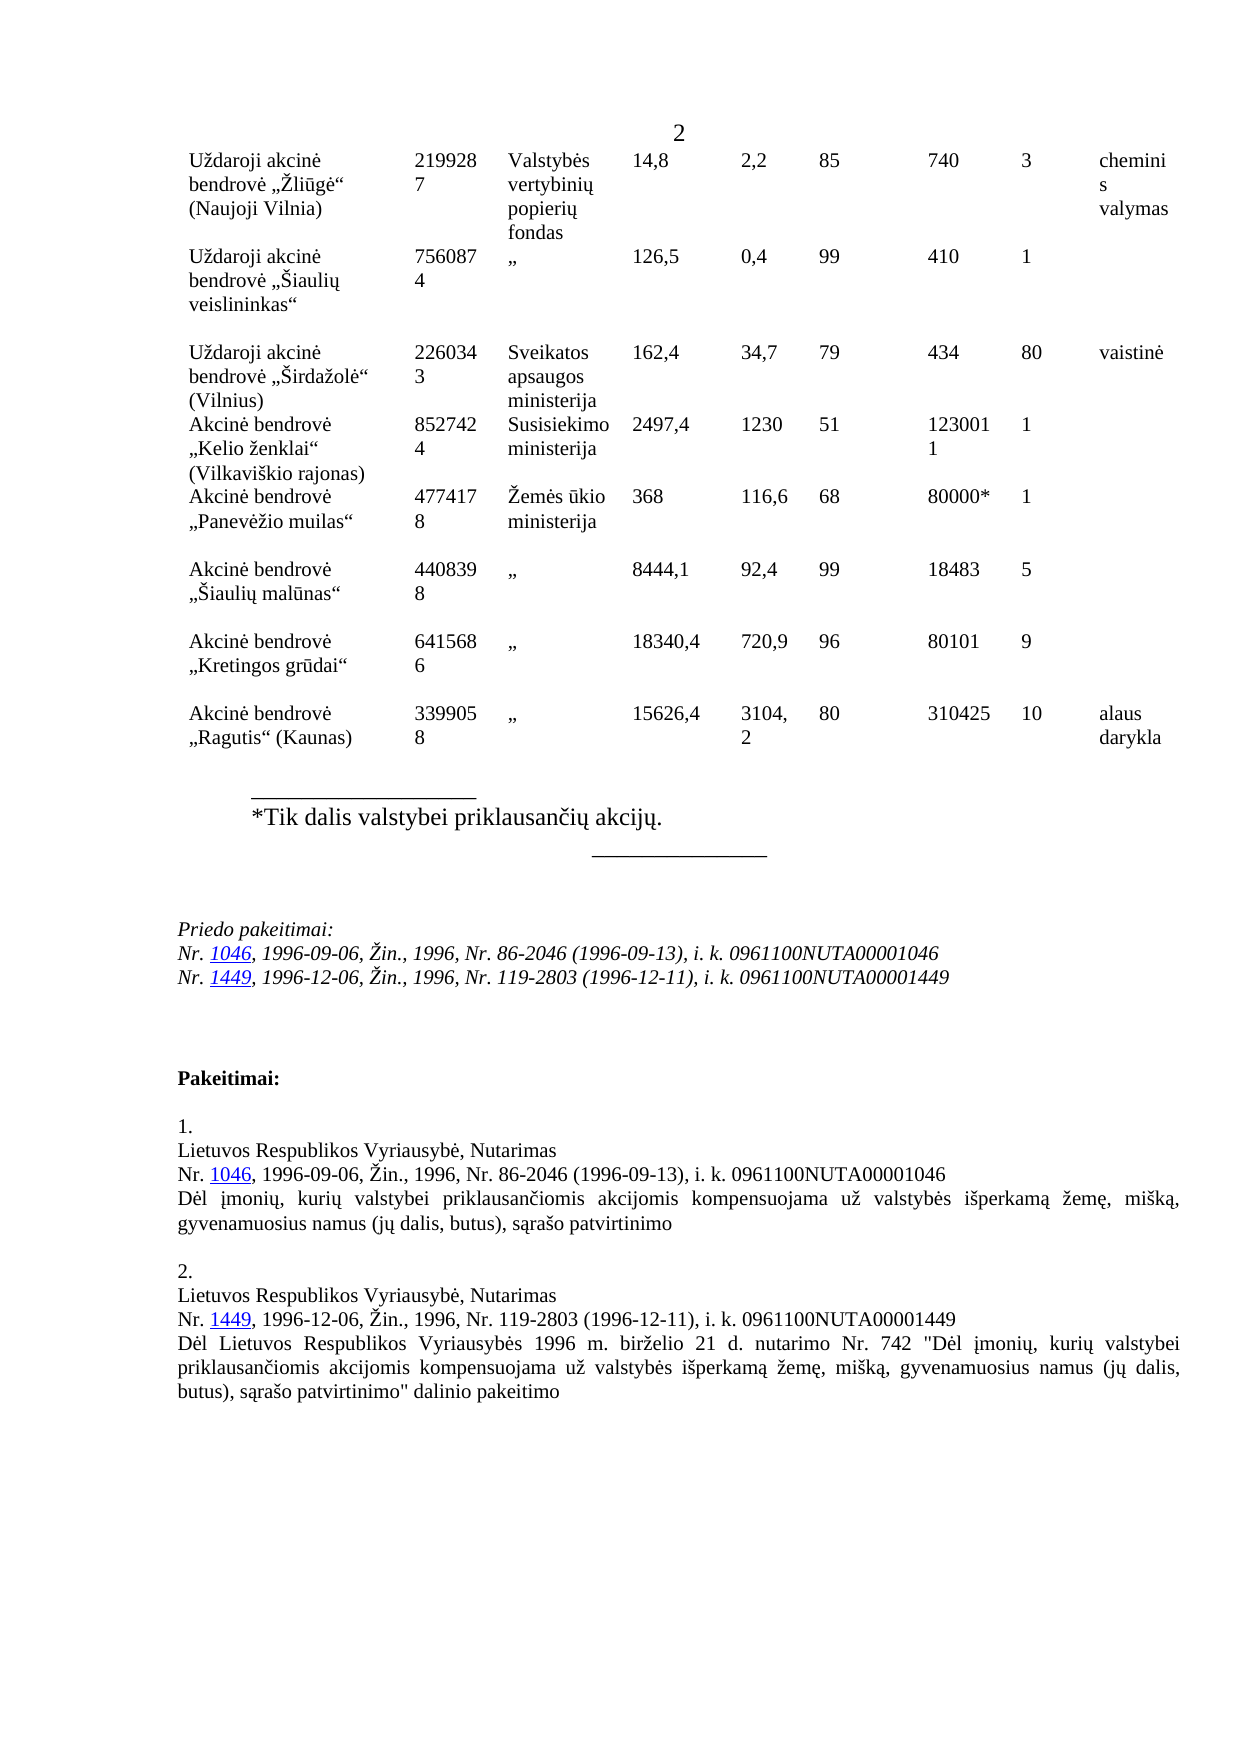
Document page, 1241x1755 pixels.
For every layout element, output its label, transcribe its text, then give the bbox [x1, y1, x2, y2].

table_cell 9 [1010, 629, 1088, 701]
text Nr. 1449, 1996-12-06, Žin., 1996, Nr. 119-2803 (1996-12-11), i. k. 0961100NUTA00001449 [177, 1307, 1181, 1331]
table_cell 92,4 [730, 557, 808, 629]
table_cell Uždaroji akcinė bendrovė „Širdažolė“ (Vilnius) [177, 340, 403, 412]
table_cell 6415686 [403, 629, 496, 701]
text Nr. 1449, 1996-12-06, Žin., 1996, Nr. 119-2803 (1996-12-11), i. k. 0961100NUTA00001449 [177, 965, 1181, 989]
table_cell 2,2 [730, 148, 808, 244]
table_cell Akcinė bendrovė „Panevėžio muilas“ [177, 485, 403, 557]
table_cell Akcinė bendrovė „Šiaulių malūnas“ [177, 557, 403, 629]
table_cell 34,7 [730, 340, 808, 412]
table_cell 740 [916, 148, 1010, 244]
table_cell 10 [1010, 701, 1088, 773]
table_cell 85 [808, 148, 916, 244]
table_cell [1088, 244, 1181, 340]
table_cell Akcinė bendrovė „Ragutis“ (Kaunas) [177, 701, 403, 773]
table_cell 3 [1010, 148, 1088, 244]
table_cell alaus darykla [1088, 701, 1181, 773]
table_cell 8527424 [403, 412, 496, 484]
table_cell 68 [808, 485, 916, 557]
table_cell 2199287 [403, 148, 496, 244]
text 1. [177, 1114, 1181, 1138]
table_cell [1088, 557, 1181, 629]
table_cell 51 [808, 412, 916, 484]
table_cell 15626,4 [621, 701, 729, 773]
text Nr. 1046, 1996-09-06, Žin., 1996, Nr. 86-2046 (1996-09-13), i. k. 0961100NUTA00001046 [177, 941, 1181, 965]
table_cell Akcinė bendrovė „Kretingos grūdai“ [177, 629, 403, 701]
table_cell 80 [808, 701, 916, 773]
table_cell 3399058 [403, 701, 496, 773]
table_cell Uždaroji akcinė bendrovė „Šiaulių veislininkas“ [177, 244, 403, 340]
text Pakeitimai: [177, 1066, 1181, 1090]
table_cell 368 [621, 485, 729, 557]
table_cell 79 [808, 340, 916, 412]
table_cell 1 [1010, 412, 1088, 484]
text Dėl įmonių, kurių valstybei priklausančiomis akcijomis kompensuojama už valstybės išperkamą žemę, mišką, gyvenamuosius namus (jų dalis, butus), sąrašo patvirtinimo [177, 1186, 1181, 1234]
table_cell 162,4 [621, 340, 729, 412]
table_cell 8444,1 [621, 557, 729, 629]
text Priedo pakeitimai: [177, 917, 1181, 941]
table_cell Valstybės vertybinių popierių fondas [496, 148, 621, 244]
table_cell Akcinė bendrovė „Kelio ženklai“ (Vilkaviškio rajonas) [177, 412, 403, 484]
table_cell 116,6 [730, 485, 808, 557]
table_cell vaistinė [1088, 340, 1181, 412]
table_cell 18483 [916, 557, 1010, 629]
table_cell 1 [1010, 244, 1088, 340]
text 2. [177, 1258, 1181, 1283]
text Lietuvos Respublikos Vyriausybė, Nutarimas [177, 1138, 1181, 1162]
table_cell 99 [808, 557, 916, 629]
table_cell 80000* [916, 485, 1010, 557]
table_cell 80 [1010, 340, 1088, 412]
table_cell 1230011 [916, 412, 1010, 484]
table_cell 720,9 [730, 629, 808, 701]
table_cell cheminis valymas [1088, 148, 1181, 244]
text *Tik dalis valstybei priklausančių akcijų. [177, 802, 1181, 831]
table_cell 18340,4 [621, 629, 729, 701]
table_cell [1088, 485, 1181, 557]
table_cell 410 [916, 244, 1010, 340]
text Dėl Lietuvos Respublikos Vyriausybės 1996 m. birželio 21 d. nutarimo Nr. 742 "Dėl įmonių, kurių valstybei priklausančiomis akcijomis kompensuojama už valstybės išperkamą žemę, mišką, gyvenamuosius namus (jų dalis, butus), sąrašo patvirtinimo" dalinio pakeitimo [177, 1331, 1181, 1403]
table_cell 4408398 [403, 557, 496, 629]
table_cell 80101 [916, 629, 1010, 701]
table_cell [1088, 629, 1181, 701]
table_cell 7560874 [403, 244, 496, 340]
table_cell Susisiekimo ministerija [496, 412, 621, 484]
table_cell [1088, 412, 1181, 484]
table_cell 96 [808, 629, 916, 701]
table_cell 126,5 [621, 244, 729, 340]
table_cell „ [496, 557, 621, 629]
table_cell 5 [1010, 557, 1088, 629]
table_cell 2260343 [403, 340, 496, 412]
text ______________ [177, 831, 1181, 859]
table_cell 3104,2 [730, 701, 808, 773]
table_cell Žemės ūkio ministerija [496, 485, 621, 557]
text Lietuvos Respublikos Vyriausybė, Nutarimas [177, 1283, 1181, 1307]
table_cell 2497,4 [621, 412, 729, 484]
table_cell 99 [808, 244, 916, 340]
table_cell 1230 [730, 412, 808, 484]
table_cell Sveikatos apsaugos ministerija [496, 340, 621, 412]
table_cell „ [496, 244, 621, 340]
table_cell 310425 [916, 701, 1010, 773]
table_cell 4774178 [403, 485, 496, 557]
table_cell Uždaroji akcinė bendrovė „Žliūgė“ (Naujoji Vilnia) [177, 148, 403, 244]
text __________________ [177, 773, 1181, 802]
table_cell 434 [916, 340, 1010, 412]
text Nr. 1046, 1996-09-06, Žin., 1996, Nr. 86-2046 (1996-09-13), i. k. 0961100NUTA00001046 [177, 1162, 1181, 1186]
table_cell 0,4 [730, 244, 808, 340]
table_cell 14,8 [621, 148, 729, 244]
table_cell „ [496, 701, 621, 773]
table_cell „ [496, 629, 621, 701]
table_cell 1 [1010, 485, 1088, 557]
